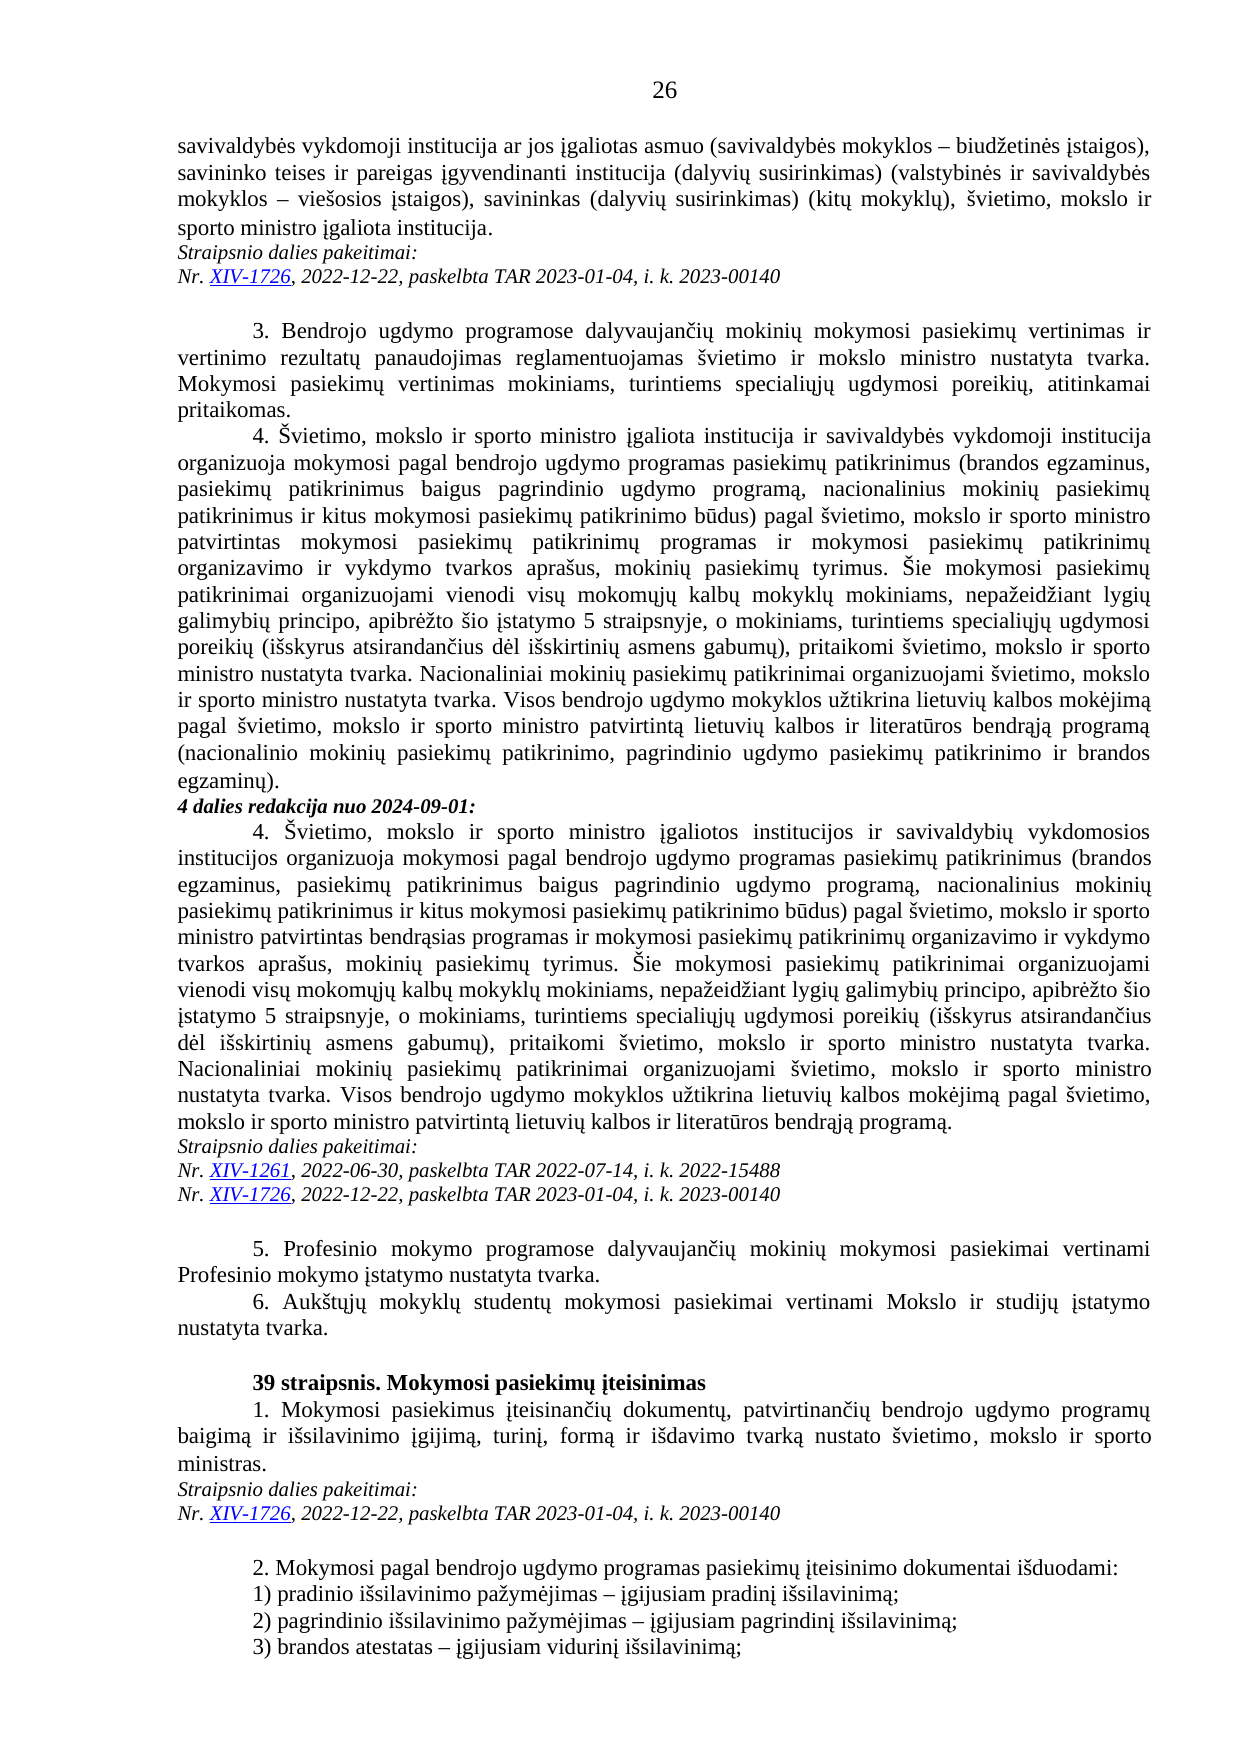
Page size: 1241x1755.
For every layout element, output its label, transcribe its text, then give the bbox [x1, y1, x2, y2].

text 6. Aukštųjų mokyklų studentų mokymosi pasiekimai vertinami Mokslo ir studijų įstatymo nustatyta tvarka. [177, 1288, 1152, 1341]
text 39 straipsnis. Mokymosi pasiekimų įteisinimas [177, 1369, 1152, 1396]
text Straipsnio dalies pakeitimai: [177, 1477, 1152, 1501]
text Straipsnio dalies pakeitimai: [177, 240, 1152, 264]
text Nr. XIV-1726, 2022-12-22, paskelbta TAR 2023-01-04, i. k. 2023-00140 [177, 1182, 1152, 1206]
text 4. Švietimo, mokslo ir sporto ministro įgaliota institucija ir savivaldybės vykdomoji institucija organizuoja mokymosi pagal bendrojo ugdymo programas pasiekimų patikrinimus (brandos egzaminus, pasiekimų patikrinimus baigus pagrindinio ugdymo programą, nacionalinius mokinių pasiekimų patikrinimus ir kitus mokymosi pasiekimų patikrinimo būdus) pagal švietimo, mokslo ir sporto ministro patvirtintas mokymosi pasiekimų patikrinimų programas ir mokymosi pasiekimų patikrinimų organizavimo ir vykdymo tvarkos aprašus, mokinių pasiekimų tyrimus. Šie mokymosi pasiekimų patikrinimai organizuojami vienodi visų mokomųjų kalbų mokyklų mokiniams, nepažeidžiant lygių galimybių principo, apibrėžto šio įstatymo 5 straipsnyje, o mokiniams, turintiems specialiųjų ugdymosi poreikių (išskyrus atsirandančius dėl išskirtinių asmens gabumų), pritaikomi švietimo, mokslo ir sporto ministro nustatyta tvarka. Nacionaliniai mokinių pasiekimų patikrinimai organizuojami švietimo, mokslo ir sporto ministro nustatyta tvarka. Visos bendrojo ugdymo mokyklos užtikrina lietuvių kalbos mokėjimą pagal švietimo, mokslo ir sporto ministro patvirtintą lietuvių kalbos ir literatūros bendrąją programą (nacionalinio mokinių pasiekimų patikrinimo, pagrindinio ugdymo pasiekimų patikrinimo ir brandos egzaminų). [177, 423, 1152, 794]
text 2. Mokymosi pagal bendrojo ugdymo programas pasiekimų įteisinimo dokumentai išduodami: [177, 1554, 1152, 1580]
text Nr. XIV-1261, 2022-06-30, paskelbta TAR 2022-07-14, i. k. 2022-15488 [177, 1158, 1152, 1182]
text 1) pradinio išsilavinimo pažymėjimas – įgijusiam pradinį išsilavinimą; [177, 1580, 1152, 1607]
text Nr. XIV-1726, 2022-12-22, paskelbta TAR 2023-01-04, i. k. 2023-00140 [177, 1501, 1152, 1525]
text 3) brandos atestatas – įgijusiam vidurinį išsilavinimą; [177, 1633, 1152, 1659]
text 2) pagrindinio išsilavinimo pažymėjimas – įgijusiam pagrindinį išsilavinimą; [177, 1607, 1152, 1633]
text savivaldybės vykdomoji institucija ar jos įgaliotas asmuo (savivaldybės mokyklos – biudžetinės įstaigos), savininko teises ir pareigas įgyvendinanti institucija (dalyvių susirinkimas) (valstybinės ir savivaldybės mokyklos – viešosios įstaigos), savininkas (dalyvių susirinkimas) (kitų mokyklų), švietimo, mokslo ir sporto ministro įgaliota institucija. [177, 132, 1152, 240]
text Nr. XIV-1726, 2022-12-22, paskelbta TAR 2023-01-04, i. k. 2023-00140 [177, 264, 1152, 288]
text 5. Profesinio mokymo programose dalyvaujančių mokinių mokymosi pasiekimai vertinami Profesinio mokymo įstatymo nustatyta tvarka. [177, 1235, 1152, 1288]
text Straipsnio dalies pakeitimai: [177, 1134, 1152, 1158]
text 4 dalies redakcija nuo 2024-09-01: [177, 794, 1152, 818]
text 4. Švietimo, mokslo ir sporto ministro įgaliotos institucijos ir savivaldybių vykdomosios institucijos organizuoja mokymosi pagal bendrojo ugdymo programas pasiekimų patikrinimus (brandos egzaminus, pasiekimų patikrinimus baigus pagrindinio ugdymo programą, nacionalinius mokinių pasiekimų patikrinimus ir kitus mokymosi pasiekimų patikrinimo būdus) pagal švietimo, mokslo ir sporto ministro patvirtintas bendrąsias programas ir mokymosi pasiekimų patikrinimų organizavimo ir vykdymo tvarkos aprašus, mokinių pasiekimų tyrimus. Šie mokymosi pasiekimų patikrinimai organizuojami vienodi visų mokomųjų kalbų mokyklų mokiniams, nepažeidžiant lygių galimybių principo, apibrėžto šio įstatymo 5 straipsnyje, o mokiniams, turintiems specialiųjų ugdymosi poreikių (išskyrus atsirandančius dėl išskirtinių asmens gabumų), pritaikomi švietimo, mokslo ir sporto ministro nustatyta tvarka. Nacionaliniai mokinių pasiekimų patikrinimai organizuojami švietimo, mokslo ir sporto ministro nustatyta tvarka. Visos bendrojo ugdymo mokyklos užtikrina lietuvių kalbos mokėjimą pagal švietimo, mokslo ir sporto ministro patvirtintą lietuvių kalbos ir literatūros bendrąją programą. [177, 818, 1152, 1134]
text 1. Mokymosi pasiekimus įteisinančių dokumentų, patvirtinančių bendrojo ugdymo programų baigimą ir išsilavinimo įgijimą, turinį, formą ir išdavimo tvarką nustato švietimo, mokslo ir sporto ministras. [177, 1396, 1152, 1477]
text 3. Bendrojo ugdymo programose dalyvaujančių mokinių mokymosi pasiekimų vertinimas ir vertinimo rezultatų panaudojimas reglamentuojamas švietimo ir mokslo ministro nustatyta tvarka. Mokymosi pasiekimų vertinimas mokiniams, turintiems specialiųjų ugdymosi poreikių, atitinkamai pritaikomas. [177, 317, 1152, 423]
